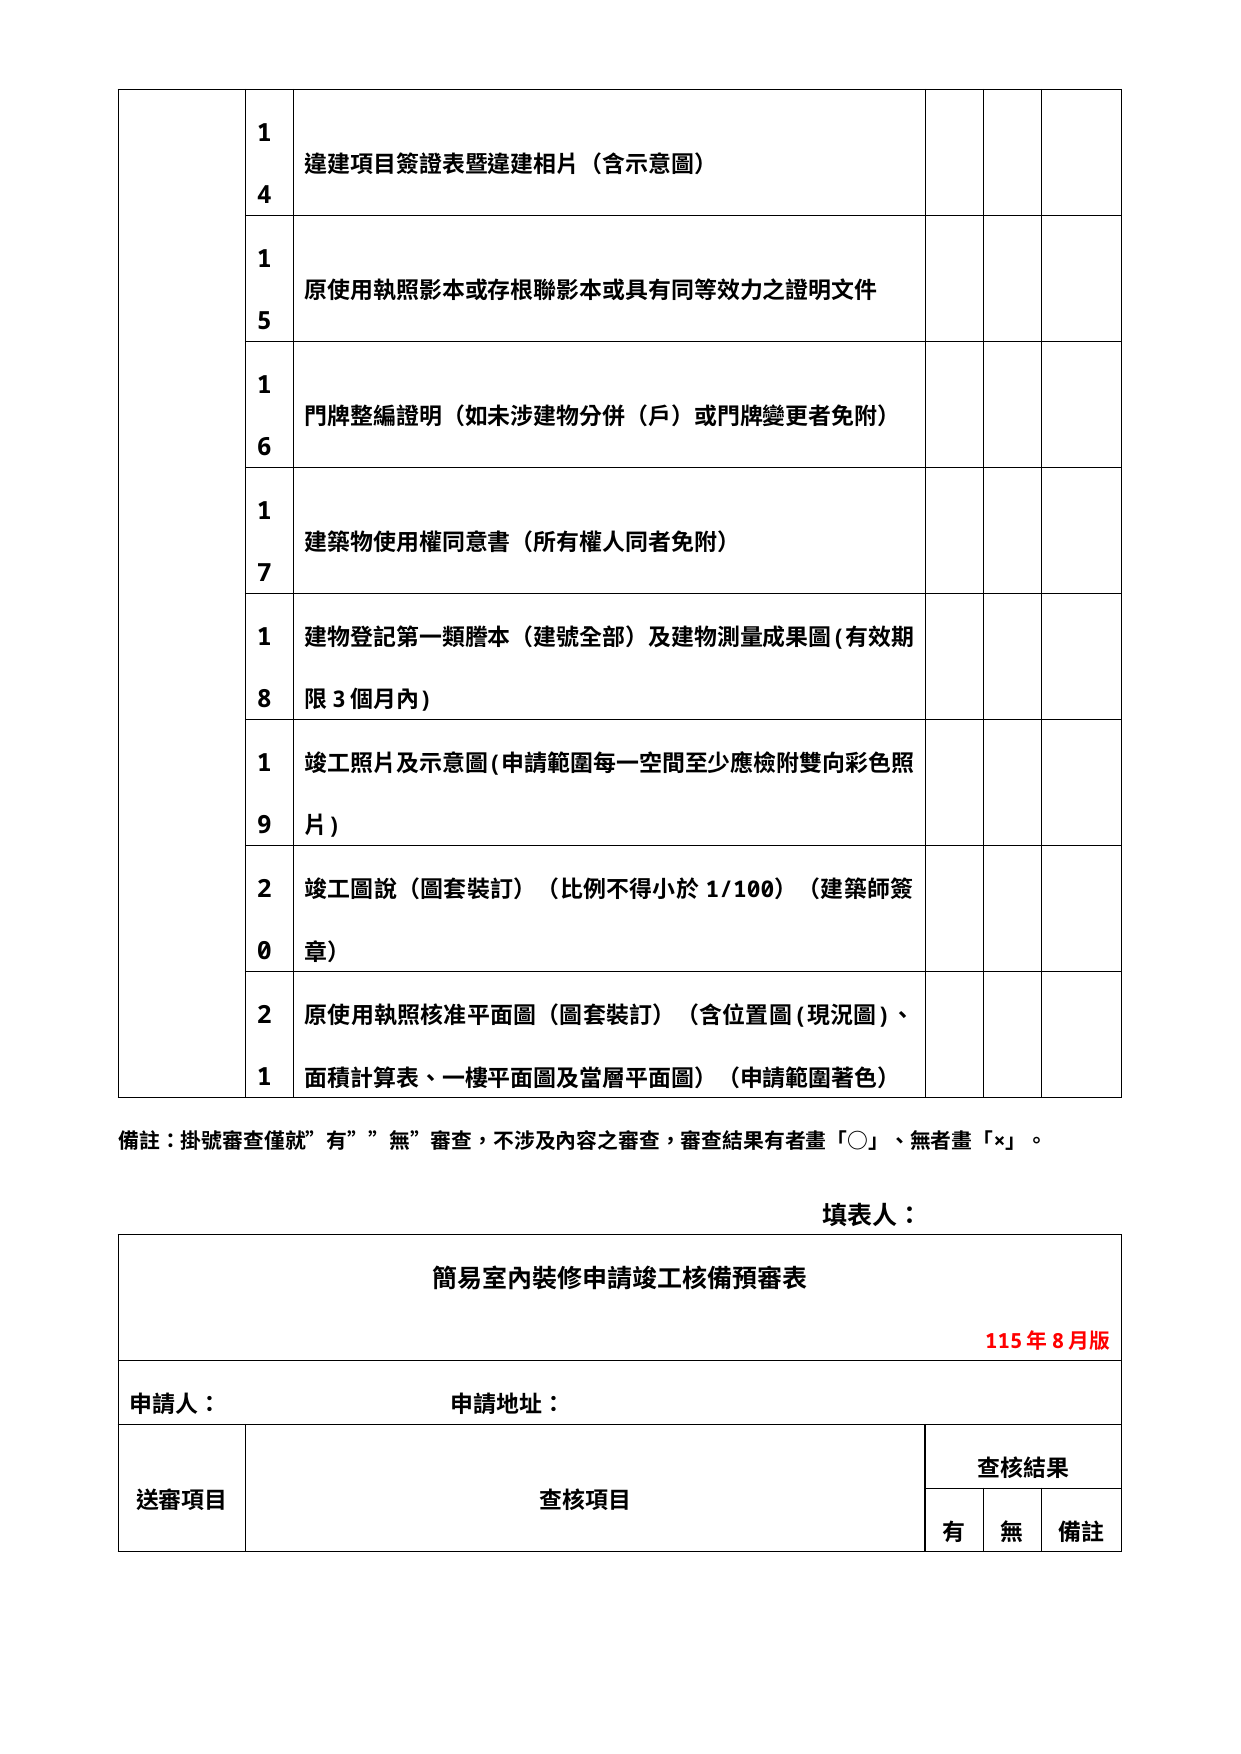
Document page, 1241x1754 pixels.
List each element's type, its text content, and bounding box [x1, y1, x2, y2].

table_cell 有 [926, 1489, 983, 1551]
table_cell 16 [246, 342, 293, 467]
table_cell [984, 972, 1041, 1097]
table_cell 門牌整編證明（如未涉建物分併（戶）或門牌變更者免附） [294, 342, 925, 467]
table_cell 原使用執照影本或存根聯影本或具有同等效力之證明文件 [294, 216, 925, 341]
table_cell 查核結果 [926, 1425, 1121, 1487]
table_cell 19 [246, 720, 293, 845]
table_cell [926, 216, 983, 341]
table_cell [1042, 972, 1121, 1097]
table_cell [984, 342, 1041, 467]
table_cell 竣工照片及示意圖(申請範圍每一空間至少應檢附雙向彩色照片) [294, 720, 925, 845]
table_cell [119, 90, 245, 1097]
table_cell [1042, 90, 1121, 215]
table_cell 20 [246, 846, 293, 971]
table_cell [1042, 468, 1121, 593]
table_cell [926, 594, 983, 719]
table_cell 17 [246, 468, 293, 593]
table_cell 違建項目簽證表暨違建相片（含示意圖） [294, 90, 925, 215]
table_cell [984, 846, 1041, 971]
table_cell 15 [246, 216, 293, 341]
table_header 簡易室內裝修申請竣工核備預審表 115年8月版 [119, 1235, 1121, 1360]
table_cell 竣工圖說（圖套裝訂）（比例不得小於1/100）（建築師簽章） [294, 846, 925, 971]
table_cell [1042, 594, 1121, 719]
table_cell 無 [984, 1489, 1041, 1551]
text 填表人： [118, 1172, 1122, 1234]
table_cell 查核項目 [246, 1425, 924, 1551]
table_cell [1042, 846, 1121, 971]
table_cell [1042, 216, 1121, 341]
table_cell [984, 216, 1041, 341]
table_cell 建物登記第一類謄本（建號全部）及建物測量成果圖(有效期限3個月內) [294, 594, 925, 719]
table_cell [926, 846, 983, 971]
table_cell 18 [246, 594, 293, 719]
table_cell [926, 972, 983, 1097]
table_cell 14 [246, 90, 293, 215]
table_cell [926, 90, 983, 215]
table_cell [984, 90, 1041, 215]
table_cell [1042, 342, 1121, 467]
text 備註：掛號審查僅就”有””無”審查，不涉及內容之審查，審查結果有者畫「○」、無者畫「×」。 [118, 1098, 1122, 1161]
table_cell [984, 468, 1041, 593]
table_cell 原使用執照核准平面圖（圖套裝訂）（含位置圖(現況圖)、面積計算表、一樓平面圖及當層平面圖）（申請範圍著色） [294, 972, 925, 1097]
table_cell [1042, 720, 1121, 845]
table_cell 建築物使用權同意書（所有權人同者免附） [294, 468, 925, 593]
table_cell 送審項目 [119, 1425, 245, 1551]
table_cell [926, 720, 983, 845]
table_cell 備註 [1042, 1489, 1121, 1551]
table_cell [926, 342, 983, 467]
table_cell 申請人： 申請地址： [119, 1361, 1121, 1424]
table_cell 21 [246, 972, 293, 1097]
table_cell [984, 720, 1041, 845]
table_cell [926, 468, 983, 593]
table_cell [984, 594, 1041, 719]
